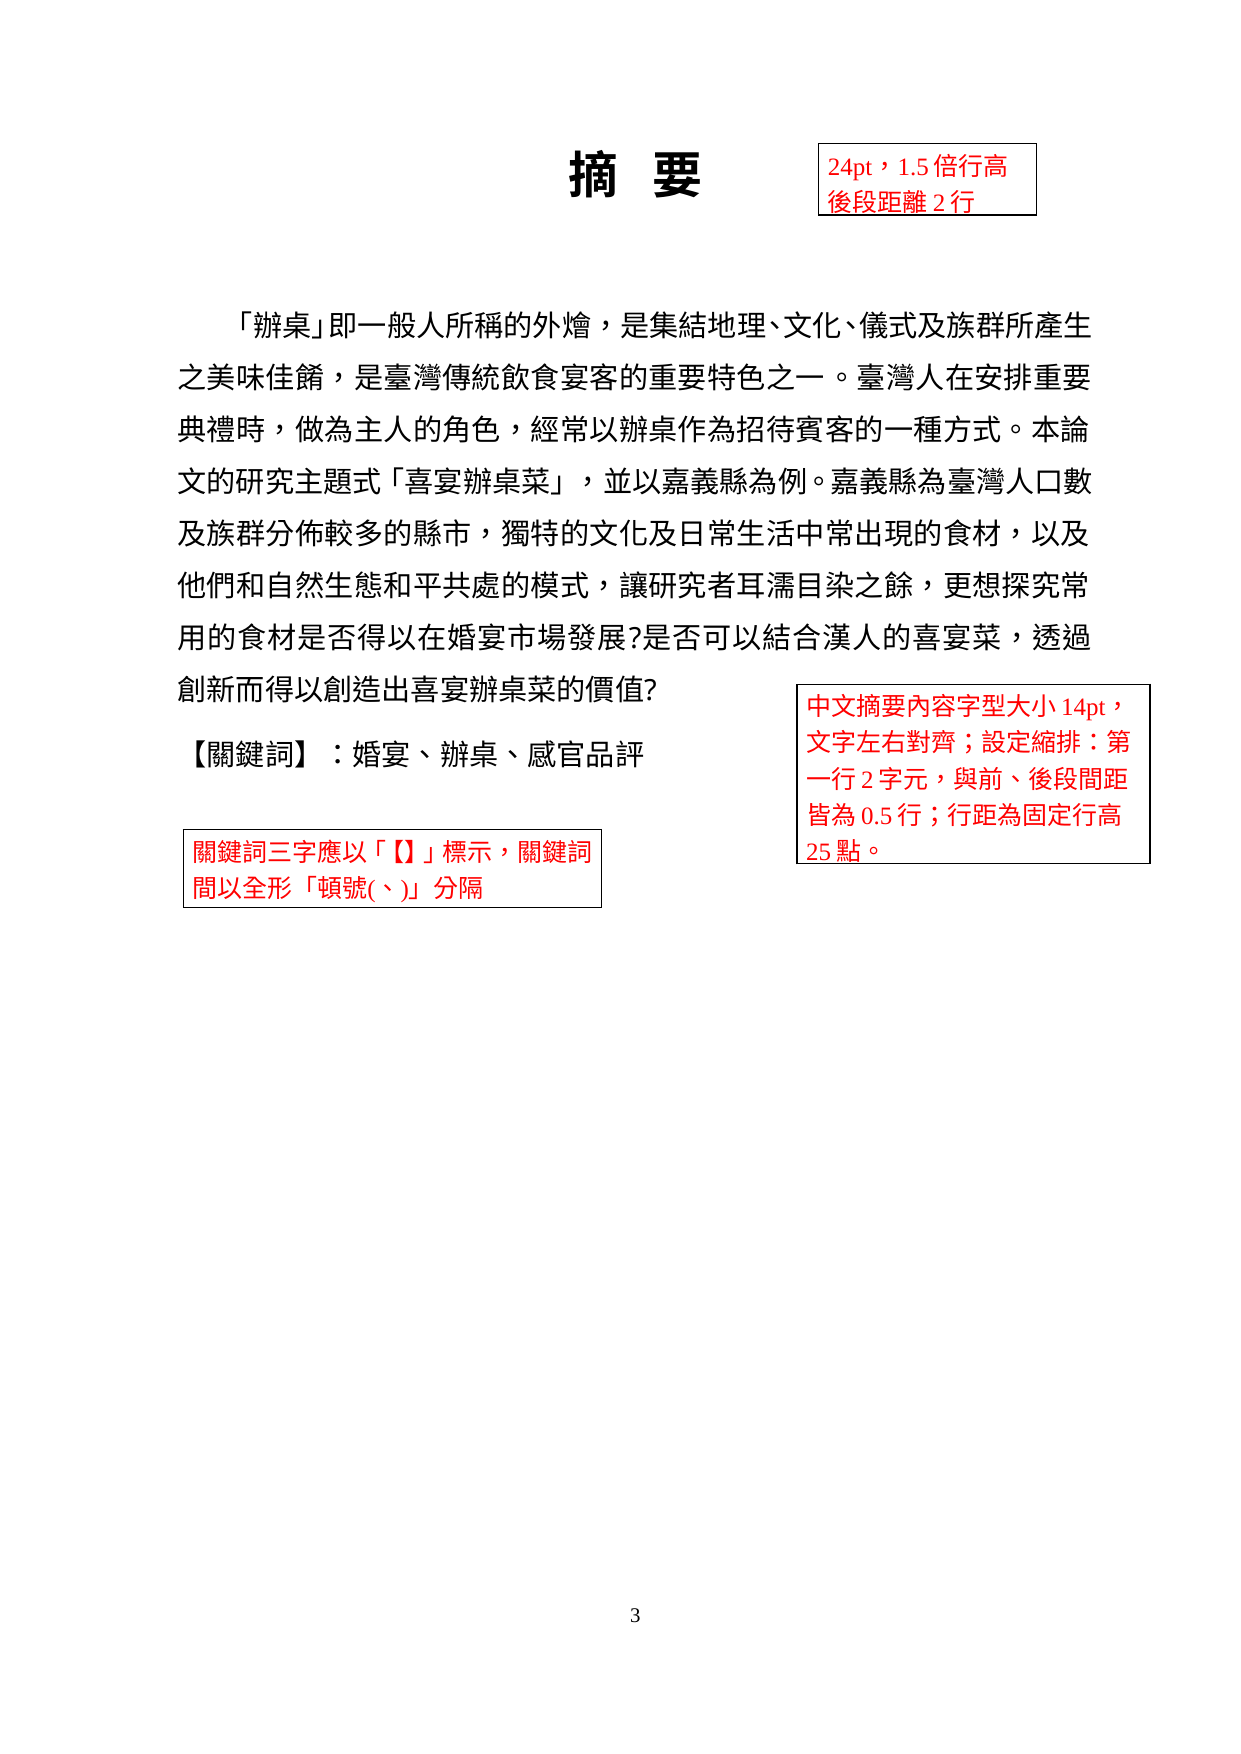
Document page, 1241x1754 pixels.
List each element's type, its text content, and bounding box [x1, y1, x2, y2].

text 中文摘要內容字型大小14pt，文字左右對齊；設定縮排：第一行2字元，與前、後段間距皆為0.5行；行距為固定行高25點。 [798, 685, 1149, 863]
text 「辦桌」即一般人所稱的外燴，是集結地理、文化、儀式及族群所產生之美味佳餚，是臺灣傳統飲食宴客的重要特色之一。臺灣人在安排重要典禮時，做為主人的角色，經常以辦桌作為招待賓客的一種方式。本論文的研究主題式「喜宴辦桌菜」，並以嘉義縣為例。嘉義縣為臺灣人口數及族群分佈較多的縣市，獨特的文化及日常生活中常出現的食材，以及他們和自然生態和平共處的模式，讓研究者耳濡目染之餘，更想探究常用的食材是否得以在婚宴市場發展?是否可以結合漢人的喜宴菜，透過創新而得以創造出喜宴辦桌菜的價值? [177, 294, 1156, 872]
text 24pt，1.5倍行高 [819, 144, 1036, 179]
text 摘 要 [177, 136, 1092, 223]
text 後段距離2行 [819, 179, 1036, 214]
text 關鍵詞三字應以「【】」標示，關鍵詞間以全形「頓號(、)」分隔 [184, 830, 601, 907]
text 【關鍵詞】：婚宴、辦桌、感官品評 [177, 723, 791, 776]
